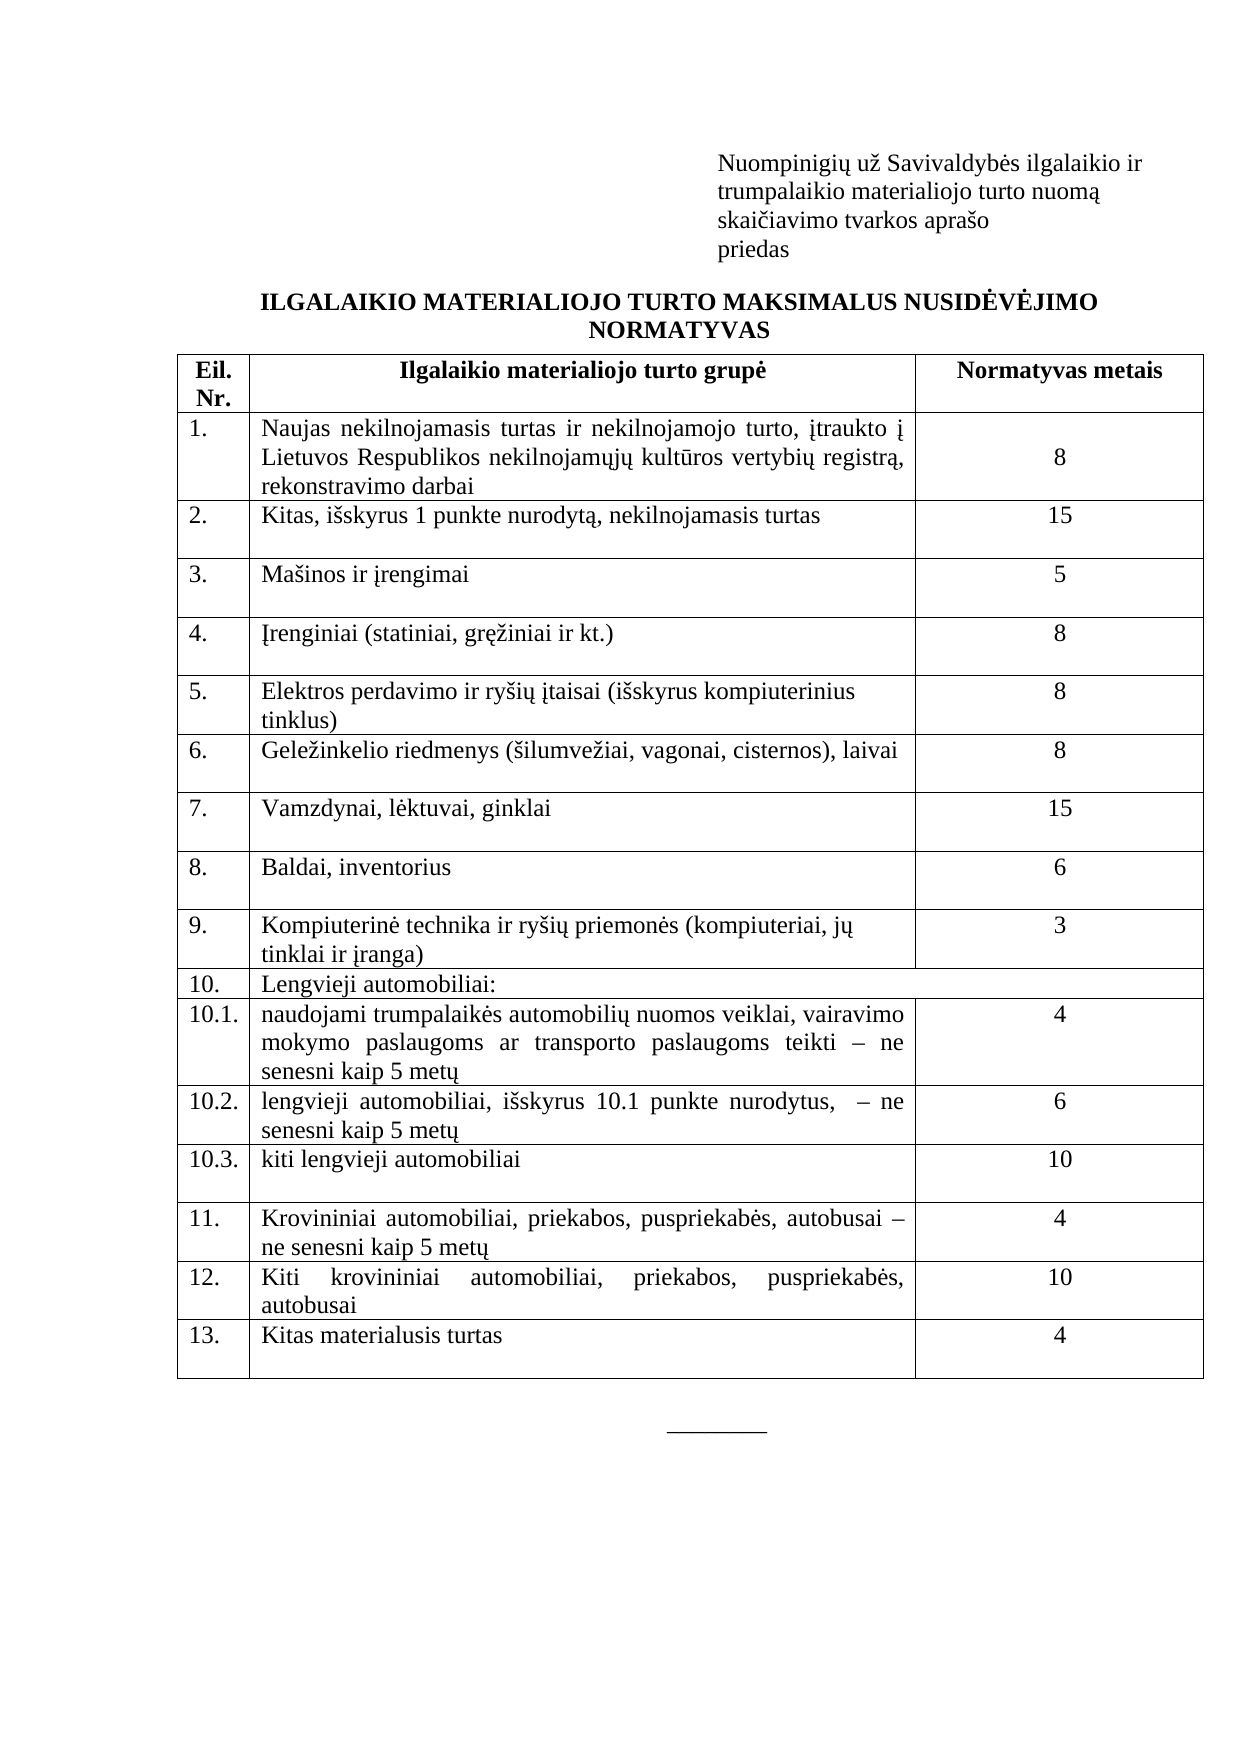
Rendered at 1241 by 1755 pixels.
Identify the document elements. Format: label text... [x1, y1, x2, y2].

table_cell Vamzdynai, lėktuvai, ginklai [250, 793, 915, 851]
table_cell Kitas materialusis turtas [250, 1320, 915, 1378]
table_cell 15 [916, 793, 1203, 851]
table_cell 3 [916, 910, 1203, 968]
table_cell 11. [178, 1203, 249, 1261]
table_cell 10.1. [178, 999, 249, 1085]
table_cell Mašinos ir įrengimai [250, 559, 915, 617]
table_header Eil. Nr. [178, 355, 249, 412]
table_cell 6 [916, 852, 1203, 909]
table_cell 10 [916, 1145, 1203, 1202]
table_cell Krovininiai automobiliai, priekabos, puspriekabės, autobusai – ne senesni kaip 5 metų [250, 1203, 915, 1261]
table_cell Naujas nekilnojamasis turtas ir nekilnojamojo turto, įtraukto į Lietuvos Respublikos nekilnojamųjų kultūros vertybių registrą, rekonstravimo darbai [250, 413, 915, 499]
table_cell Geležinkelio riedmenys (šilumvežiai, vagonai, cisternos), laivai [250, 735, 915, 792]
table_cell Kiti krovininiai automobiliai, priekabos, puspriekabės, autobusai [250, 1262, 915, 1319]
table_cell 4 [916, 1320, 1203, 1378]
table_cell 5 [916, 559, 1203, 617]
table_cell 13. [178, 1320, 249, 1378]
table_cell 8 [916, 618, 1203, 675]
table_cell 4. [178, 618, 249, 675]
table_cell 4 [916, 999, 1203, 1085]
text Nuompinigių už Savivaldybės ilgalaikio ir [717, 148, 1181, 176]
text ________ [177, 1407, 1181, 1436]
table_cell 8 [916, 413, 1203, 499]
text ILGALAIKIO MATERIALIOJO TURTO MAKSIMALUS NUSIDĖVĖJIMO NORMATYVAS [177, 287, 1181, 344]
table_cell 7. [178, 793, 249, 851]
table_cell 5. [178, 676, 249, 734]
table_cell 2. [178, 501, 249, 558]
table_cell Kitas, išskyrus 1 punkte nurodytą, nekilnojamasis turtas [250, 501, 915, 558]
table_cell Baldai, inventorius [250, 852, 915, 909]
table_cell 3. [178, 559, 249, 617]
table_cell 6 [916, 1086, 1203, 1143]
table_cell 10.3. [178, 1145, 249, 1202]
table_cell kiti lengvieji automobiliai [250, 1145, 915, 1202]
table_cell 1. [178, 413, 249, 499]
text trumpalaikio materialiojo turto nuomą [717, 176, 1181, 205]
table_cell Įrenginiai (statiniai, gręžiniai ir kt.) [250, 618, 915, 675]
table_header Ilgalaikio materialiojo turto grupė [250, 355, 915, 412]
table_cell 15 [916, 501, 1203, 558]
table_cell 10 [916, 1262, 1203, 1319]
table_cell 10.2. [178, 1086, 249, 1143]
table_header Normatyvas metais [916, 355, 1203, 412]
table_cell lengvieji automobiliai, išskyrus 10.1 punkte nurodytus, – ne senesni kaip 5 metų [250, 1086, 915, 1143]
text priedas [717, 234, 1181, 263]
table_cell 6. [178, 735, 249, 792]
table_cell 10. [178, 969, 249, 998]
table_cell naudojami trumpalaikės automobilių nuomos veiklai, vairavimo mokymo paslaugoms ar transporto paslaugoms teikti – ne senesni kaip 5 metų [250, 999, 915, 1085]
table_cell 8 [916, 735, 1203, 792]
table_cell Kompiuterinė technika ir ryšių priemonės (kompiuteriai, jų tinklai ir įranga) [250, 910, 915, 968]
text skaičiavimo tvarkos aprašo [717, 205, 1181, 234]
table_cell 4 [916, 1203, 1203, 1261]
table_cell 12. [178, 1262, 249, 1319]
table_cell 8. [178, 852, 249, 909]
table_cell Lengvieji automobiliai: [250, 969, 1203, 998]
table_cell 8 [916, 676, 1203, 734]
table_cell 9. [178, 910, 249, 968]
table_cell Elektros perdavimo ir ryšių įtaisai (išskyrus kompiuterinius tinklus) [250, 676, 915, 734]
